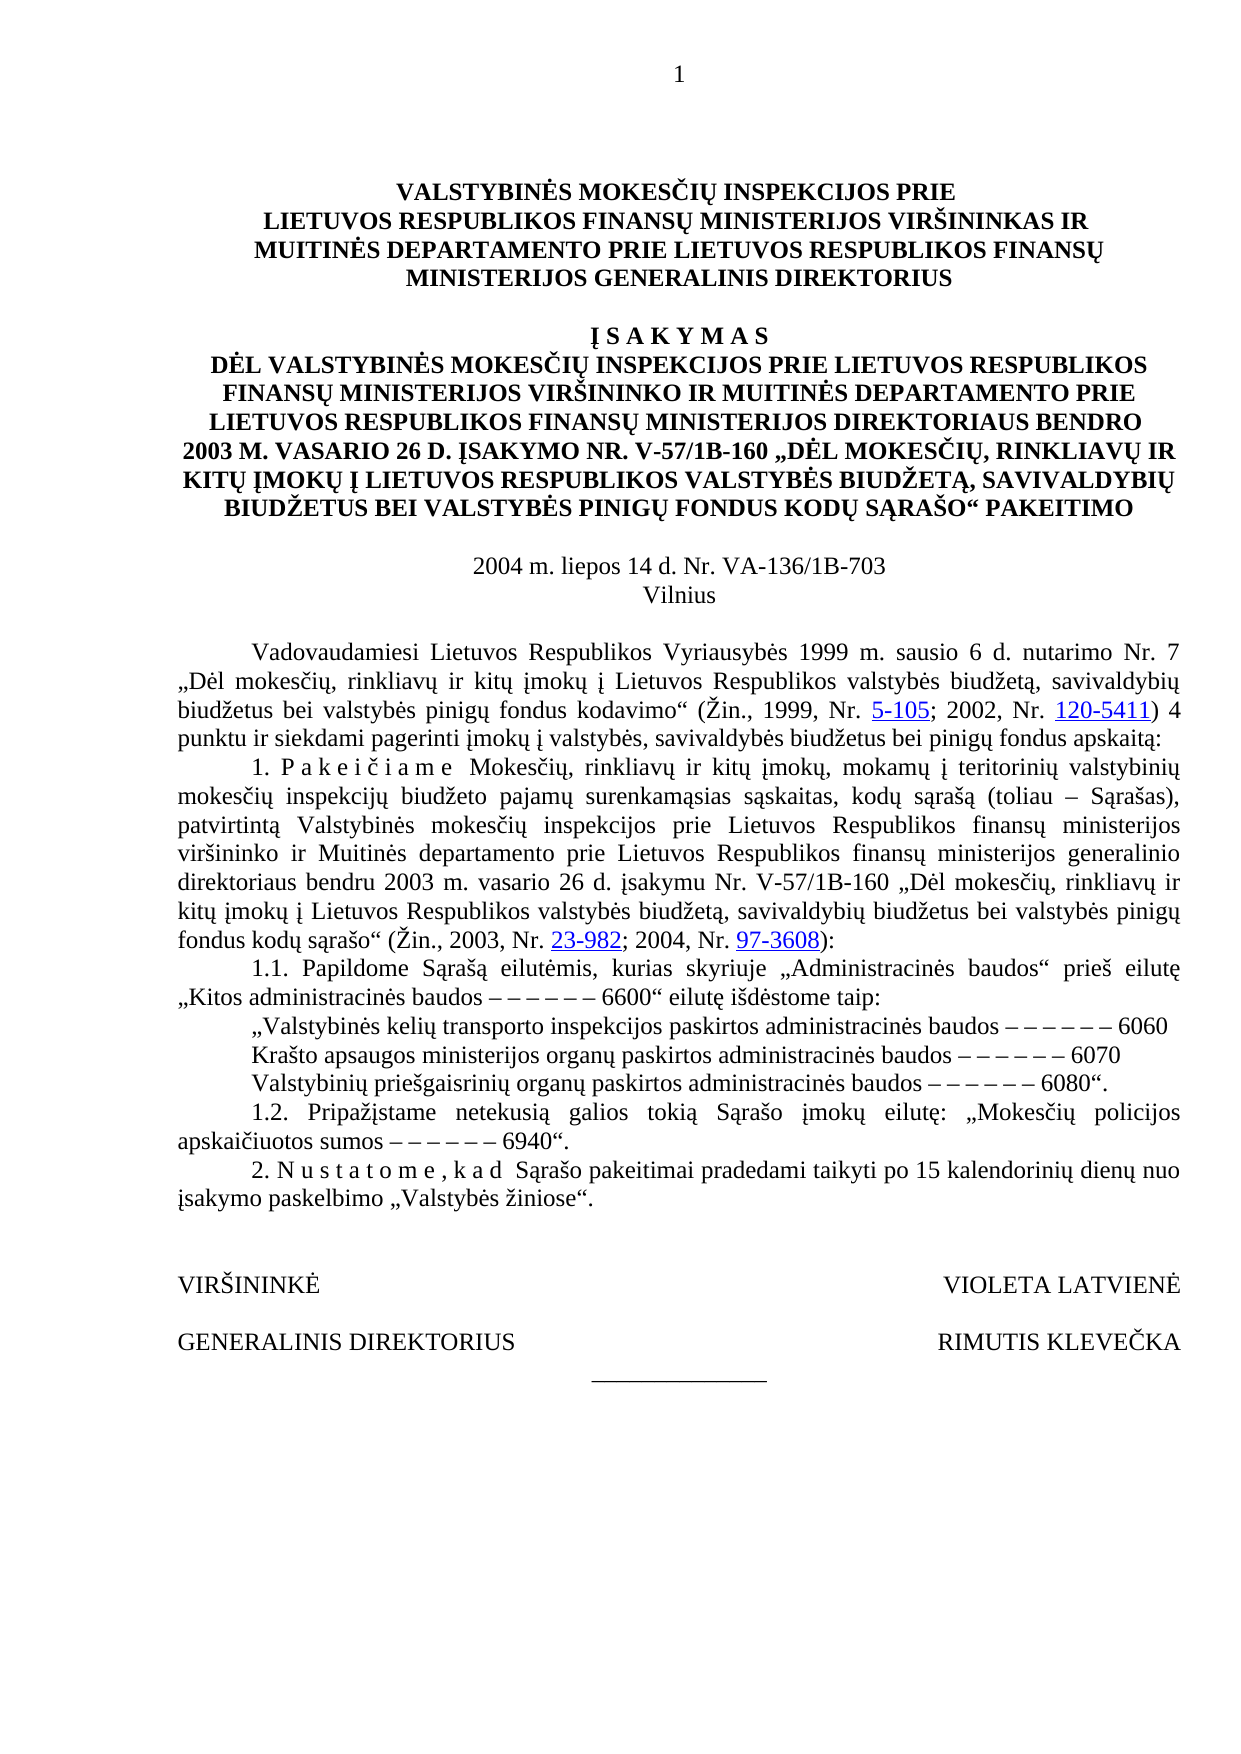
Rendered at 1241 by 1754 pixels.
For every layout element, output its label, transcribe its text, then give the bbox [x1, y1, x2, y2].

text 1.1. Papildome Sąrašą eilutėmis, kurias skyriuje „Administracinės baudos“ prieš eilutę „Kitos administracinės baudos – – – – – – 6600“ eilutę išdėstome taip: [177, 953, 1181, 1011]
text „Valstybinės kelių transporto inspekcijos paskirtos administracinės baudos – – – – – – 6060 [177, 1011, 1181, 1040]
text 1. Pakeičiame Mokesčių, rinkliavų ir kitų įmokų, mokamų į teritorinių valstybinių mokesčių inspekcijų biudžeto pajamų surenkamąsias sąskaitas, kodų sąrašą (toliau – Sąrašas), patvirtintą Valstybinės mokesčių inspekcijos prie Lietuvos Respublikos finansų ministerijos viršininko ir Muitinės departamento prie Lietuvos Respublikos finansų ministerijos generalinio direktoriaus bendru 2003 m. vasario 26 d. įsakymu Nr. V-57/1B-160 „Dėl mokesčių, rinkliavų ir kitų įmokų į Lietuvos Respublikos valstybės biudžetą, savivaldybių biudžetus bei valstybės pinigų fondus kodų sąrašo“ (Žin., 2003, Nr. 23-982; 2004, Nr. 97-3608): [177, 752, 1181, 953]
text Valstybinių priešgaisrinių organų paskirtos administracinės baudos – – – – – – 6080“. [177, 1068, 1181, 1097]
text DĖL VALSTYBINĖS MOKESČIŲ INSPEKCIJOS PRIE LIETUVOS RESPUBLIKOS FINANSŲ MINISTERIJOS VIRŠININKO IR MUITINĖS DEPARTAMENTO PRIE LIETUVOS RESPUBLIKOS FINANSŲ MINISTERIJOS DIREKTORIAUS BENDRO [177, 350, 1181, 436]
text VIRŠININKĖ VIOLETA LATVIENĖ [177, 1270, 1181, 1298]
text GENERALINIS DIREKTORIUS RIMUTIS KLEVEČKA [177, 1327, 1181, 1356]
text Vadovaudamiesi Lietuvos Respublikos Vyriausybės 1999 m. sausio 6 d. nutarimo Nr. 7 „Dėl mokesčių, rinkliavų ir kitų įmokų į Lietuvos Respublikos valstybės biudžetą, savivaldybių biudžetus bei valstybės pinigų fondus kodavimo“ (Žin., 1999, Nr. 5-105; 2002, Nr. 120-5411) 4 punktu ir siekdami pagerinti įmokų į valstybės, savivaldybės biudžetus bei pinigų fondus apskaitą: [177, 637, 1181, 752]
text Vilnius [177, 580, 1181, 608]
text VALSTYBINĖS MOKESČIŲ INSPEKCIJOS PRIE [177, 177, 1181, 206]
text MUITINĖS DEPARTAMENTO PRIE LIETUVOS RESPUBLIKOS FINANSŲ MINISTERIJOS GENERALINIS DIREKTORIUS [177, 235, 1181, 292]
text Krašto apsaugos ministerijos organų paskirtos administracinės baudos – – – – – – 6070 [177, 1040, 1181, 1068]
text ______________ [177, 1356, 1181, 1385]
text 2. Nustatome,kad Sąrašo pakeitimai pradedami taikyti po 15 kalendorinių dienų nuo įsakymo paskelbimo „Valstybės žiniose“. [177, 1155, 1181, 1212]
text LIETUVOS RESPUBLIKOS FINANSŲ MINISTERIJOS VIRŠININKAS IR [177, 206, 1181, 235]
text 1.2. Pripažįstame netekusią galios tokią Sąrašo įmokų eilutę: „Mokesčių policijos apskaičiuotos sumos – – – – – – 6940“. [177, 1097, 1181, 1155]
text Į S A K Y M A S [177, 321, 1181, 350]
text 2003 M. VASARIO 26 D. ĮSAKYMO NR. V-57/1B-160 „DĖL MOKESČIŲ, RINKLIAVŲ IR KITŲ ĮMOKŲ Į LIETUVOS RESPUBLIKOS VALSTYBĖS BIUDŽETĄ, SAVIVALDYBIŲ BIUDŽETUS BEI VALSTYBĖS PINIGŲ FONDUS KODŲ SĄRAŠO“ PAKEITIMO [177, 436, 1181, 522]
text 2004 m. liepos 14 d. Nr. VA-136/1B-703 [177, 551, 1181, 580]
